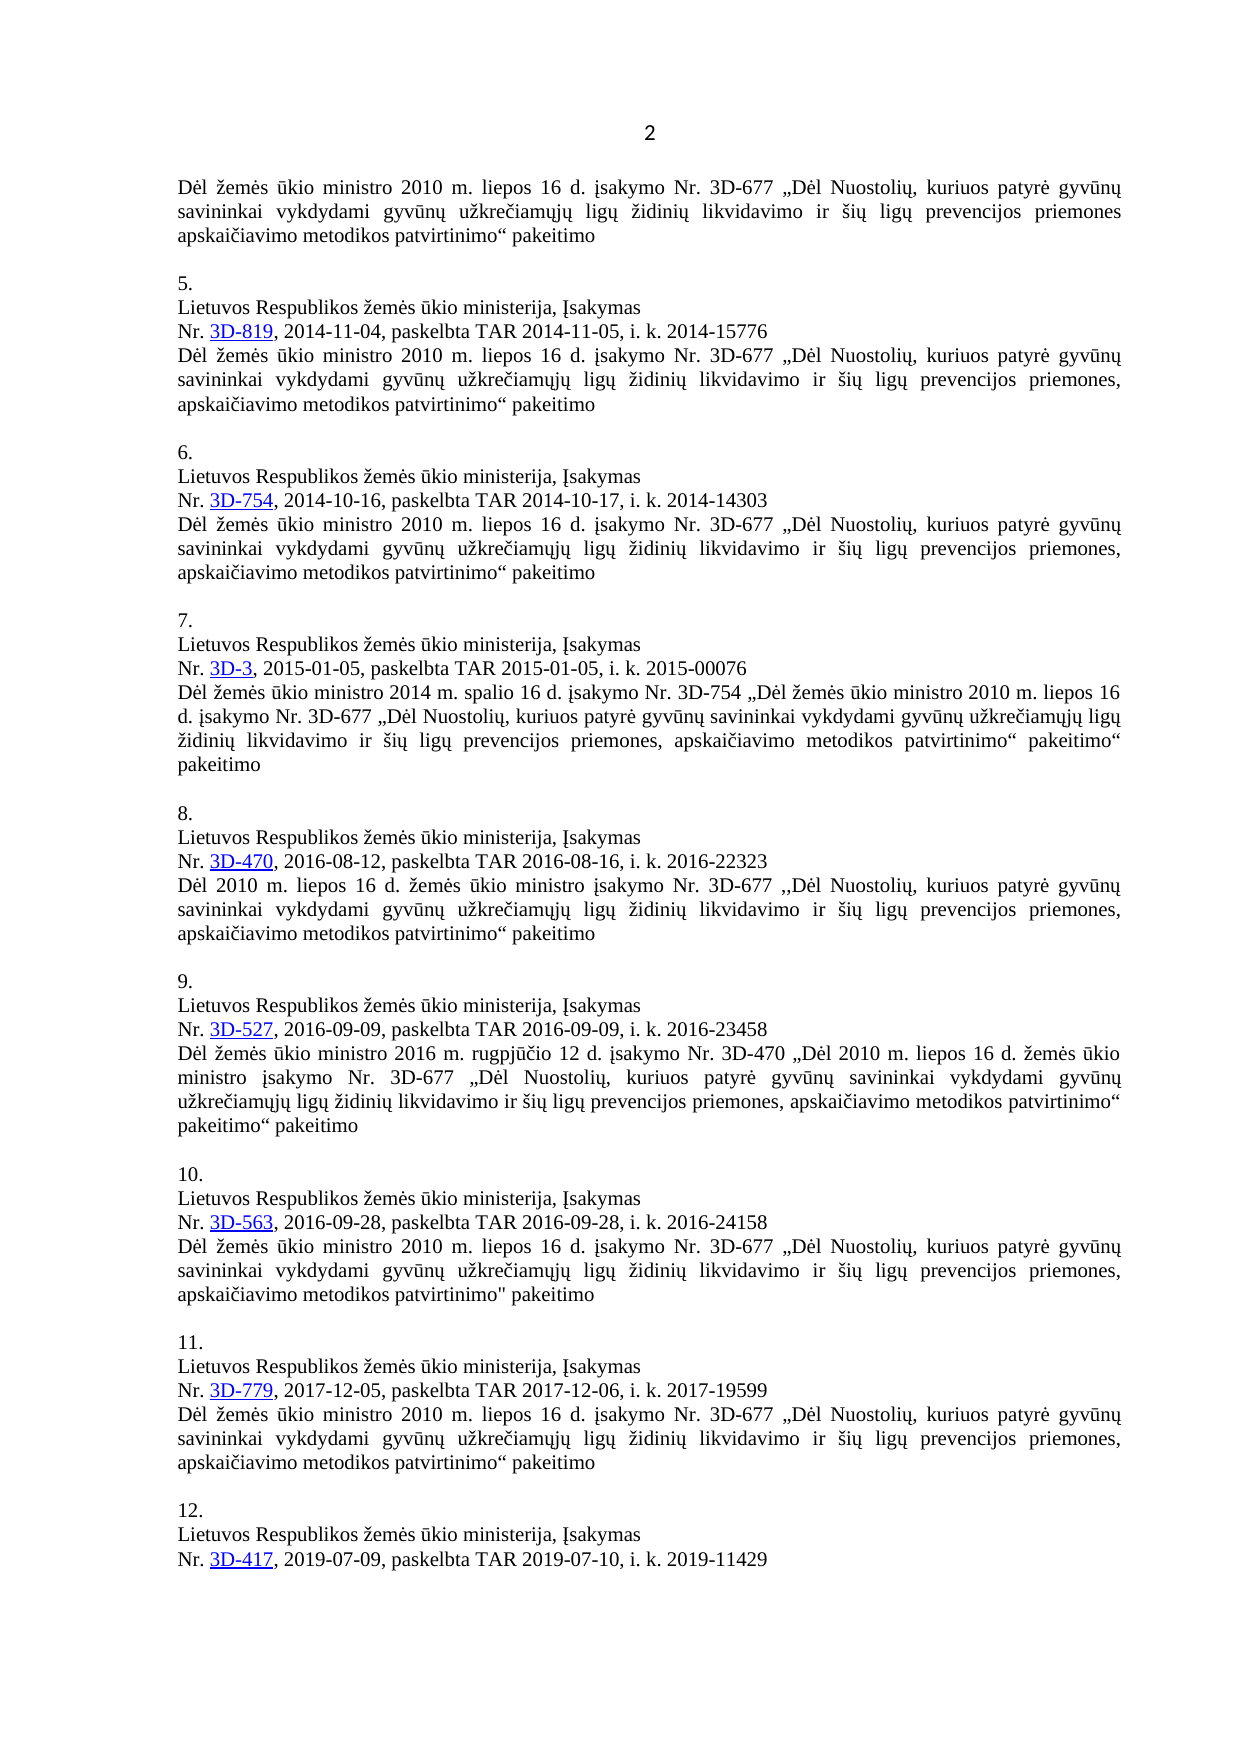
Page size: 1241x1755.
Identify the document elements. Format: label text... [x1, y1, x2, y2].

text Lietuvos Respublikos žemės ūkio ministerija, Įsakymas [177, 1186, 1122, 1209]
text Dėl žemės ūkio ministro 2010 m. liepos 16 d. įsakymo Nr. 3D-677 „Dėl Nuostolių, kuriuos patyrė gyvūnų savininkai vykdydami gyvūnų užkrečiamųjų ligų židinių likvidavimo ir šių ligų prevencijos priemones apskaičiavimo metodikos patvirtinimo“ pakeitimo [177, 175, 1122, 247]
text 12. [177, 1498, 1122, 1522]
text Nr. 3D-779, 2017-12-05, paskelbta TAR 2017-12-06, i. k. 2017-19599 [177, 1378, 1122, 1402]
text 10. [177, 1161, 1122, 1186]
text Nr. 3D-754, 2014-10-16, paskelbta TAR 2014-10-17, i. k. 2014-14303 [177, 488, 1122, 512]
text Nr. 3D-3, 2015-01-05, paskelbta TAR 2015-01-05, i. k. 2015-00076 [177, 656, 1122, 680]
text Lietuvos Respublikos žemės ūkio ministerija, Įsakymas [177, 464, 1122, 488]
text Dėl žemės ūkio ministro 2010 m. liepos 16 d. įsakymo Nr. 3D-677 „Dėl Nuostolių, kuriuos patyrė gyvūnų savininkai vykdydami gyvūnų užkrečiamųjų ligų židinių likvidavimo ir šių ligų prevencijos priemones, apskaičiavimo metodikos patvirtinimo“ pakeitimo [177, 1402, 1122, 1474]
text 5. [177, 271, 1122, 295]
text Nr. 3D-819, 2014-11-04, paskelbta TAR 2014-11-05, i. k. 2014-15776 [177, 319, 1122, 343]
text 9. [177, 969, 1122, 993]
text Lietuvos Respublikos žemės ūkio ministerija, Įsakymas [177, 993, 1122, 1017]
text Lietuvos Respublikos žemės ūkio ministerija, Įsakymas [177, 824, 1122, 849]
text Lietuvos Respublikos žemės ūkio ministerija, Įsakymas [177, 1522, 1122, 1546]
text Nr. 3D-417, 2019-07-09, paskelbta TAR 2019-07-10, i. k. 2019-11429 [177, 1546, 1122, 1571]
text Dėl žemės ūkio ministro 2016 m. rugpjūčio 12 d. įsakymo Nr. 3D-470 „Dėl 2010 m. liepos 16 d. žemės ūkio ministro įsakymo Nr. 3D-677 „Dėl Nuostolių, kuriuos patyrė gyvūnų savininkai vykdydami gyvūnų užkrečiamųjų ligų židinių likvidavimo ir šių ligų prevencijos priemones, apskaičiavimo metodikos patvirtinimo“ pakeitimo“ pakeitimo [177, 1041, 1122, 1137]
text Dėl 2010 m. liepos 16 d. žemės ūkio ministro įsakymo Nr. 3D-677 ,,Dėl Nuostolių, kuriuos patyrė gyvūnų savininkai vykdydami gyvūnų užkrečiamųjų ligų židinių likvidavimo ir šių ligų prevencijos priemones, apskaičiavimo metodikos patvirtinimo“ pakeitimo [177, 873, 1122, 945]
text 6. [177, 439, 1122, 464]
text 8. [177, 801, 1122, 824]
text Lietuvos Respublikos žemės ūkio ministerija, Įsakymas [177, 1354, 1122, 1378]
text 11. [177, 1330, 1122, 1354]
text Dėl žemės ūkio ministro 2010 m. liepos 16 d. įsakymo Nr. 3D-677 „Dėl Nuostolių, kuriuos patyrė gyvūnų savininkai vykdydami gyvūnų užkrečiamųjų ligų židinių likvidavimo ir šių ligų prevencijos priemones, apskaičiavimo metodikos patvirtinimo“ pakeitimo [177, 343, 1122, 416]
text Lietuvos Respublikos žemės ūkio ministerija, Įsakymas [177, 295, 1122, 319]
text 7. [177, 608, 1122, 632]
text Nr. 3D-470, 2016-08-12, paskelbta TAR 2016-08-16, i. k. 2016-22323 [177, 849, 1122, 873]
text Lietuvos Respublikos žemės ūkio ministerija, Įsakymas [177, 632, 1122, 656]
text Nr. 3D-563, 2016-09-28, paskelbta TAR 2016-09-28, i. k. 2016-24158 [177, 1209, 1122, 1234]
text Dėl žemės ūkio ministro 2010 m. liepos 16 d. įsakymo Nr. 3D-677 „Dėl Nuostolių, kuriuos patyrė gyvūnų savininkai vykdydami gyvūnų užkrečiamųjų ligų židinių likvidavimo ir šių ligų prevencijos priemones, apskaičiavimo metodikos patvirtinimo“ pakeitimo [177, 512, 1122, 584]
text Dėl žemės ūkio ministro 2014 m. spalio 16 d. įsakymo Nr. 3D-754 „Dėl žemės ūkio ministro 2010 m. liepos 16 d. įsakymo Nr. 3D-677 „Dėl Nuostolių, kuriuos patyrė gyvūnų savininkai vykdydami gyvūnų užkrečiamųjų ligų židinių likvidavimo ir šių ligų prevencijos priemones, apskaičiavimo metodikos patvirtinimo“ pakeitimo“ pakeitimo [177, 680, 1122, 776]
text Dėl žemės ūkio ministro 2010 m. liepos 16 d. įsakymo Nr. 3D-677 „Dėl Nuostolių, kuriuos patyrė gyvūnų savininkai vykdydami gyvūnų užkrečiamųjų ligų židinių likvidavimo ir šių ligų prevencijos priemones, apskaičiavimo metodikos patvirtinimo" pakeitimo [177, 1234, 1122, 1306]
text Nr. 3D-527, 2016-09-09, paskelbta TAR 2016-09-09, i. k. 2016-23458 [177, 1017, 1122, 1041]
